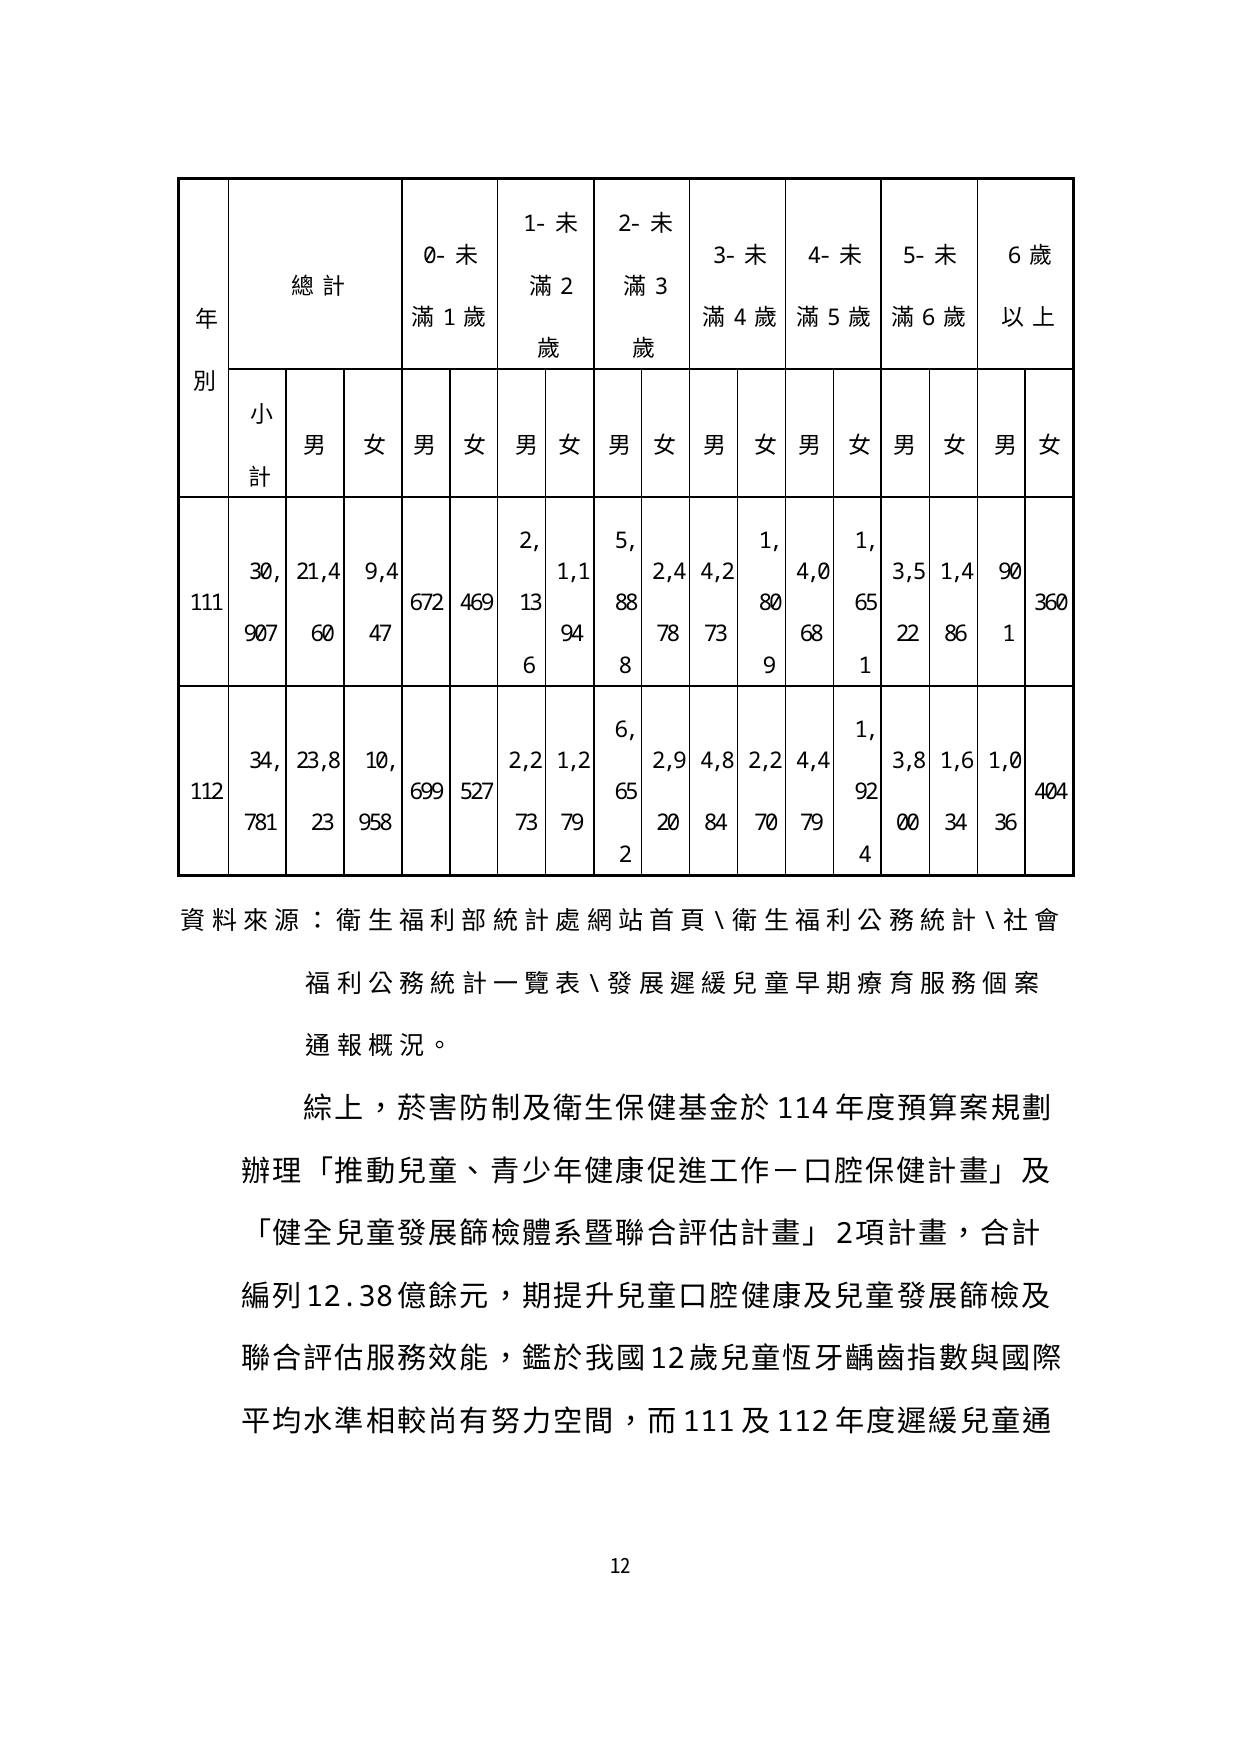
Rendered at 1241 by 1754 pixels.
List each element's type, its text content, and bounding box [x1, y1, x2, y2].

table_cell 4,068 [786, 498, 833, 685]
text 綜上，菸害防制及衛生保健基金於114年度預算案規劃辦理「推動兒童、青少年健康促進工作－口腔保健計畫」及「健全兒童發展篩檢體系暨聯合評估計畫」2項計畫，合計編列12.38億餘元，期提升兒童口腔健康及兒童發展篩檢及聯合評估服務效能，鑑於我國12歲兒童恆牙齲齒指數與國際平均水準相較尚有努力空間，而111及112年度遲緩兒童通 [236, 1065, 1063, 1440]
table_cell 男 [595, 370, 641, 496]
table_cell 1,279 [546, 687, 593, 874]
table_cell 2,920 [642, 687, 689, 874]
table_cell 男 [978, 370, 1024, 496]
table_cell 2,270 [738, 687, 785, 874]
table_cell 21,460 [287, 498, 343, 685]
table_cell 404 [1026, 687, 1072, 874]
table_cell 1,924 [834, 687, 880, 874]
table_cell 1,651 [834, 498, 880, 685]
table_cell 1,634 [930, 687, 977, 874]
table_cell 女 [642, 370, 689, 496]
table_header 1-未滿2歲 [498, 180, 593, 368]
table_cell 360 [1026, 498, 1072, 685]
table_cell 3,800 [882, 687, 929, 874]
table_cell 111 [180, 498, 228, 685]
table_cell 女 [834, 370, 880, 496]
table_header 總計 [229, 180, 401, 368]
table_cell 男 [287, 370, 343, 496]
table_cell 3,522 [882, 498, 929, 685]
table_cell 男 [690, 370, 737, 496]
table_cell 1,036 [978, 687, 1024, 874]
table_cell 6,652 [595, 687, 641, 874]
table_cell 男 [403, 370, 449, 496]
table_cell 男 [786, 370, 833, 496]
table_cell 女 [546, 370, 593, 496]
table_cell 1,809 [738, 498, 785, 685]
table_cell 34,781 [229, 687, 285, 874]
table_cell 699 [403, 687, 449, 874]
table_cell 4,479 [786, 687, 833, 874]
table_cell 女 [345, 370, 401, 496]
table_cell 9,447 [345, 498, 401, 685]
table_cell 男 [498, 370, 545, 496]
table_cell 5,888 [595, 498, 641, 685]
table_cell 女 [738, 370, 785, 496]
table_cell 男 [882, 370, 929, 496]
table_cell 小計 [229, 370, 285, 496]
table_header 6歲以上 [978, 180, 1072, 368]
table_cell 1,194 [546, 498, 593, 685]
table_header 5-未滿6歲 [882, 180, 977, 368]
table_header 2-未滿3歲 [595, 180, 689, 368]
table_header 年別 [180, 180, 228, 496]
table_header 4-未滿5歲 [786, 180, 880, 368]
table_cell 4,273 [690, 498, 737, 685]
table_cell 901 [978, 498, 1024, 685]
table_cell 527 [451, 687, 497, 874]
table_cell 30,907 [229, 498, 285, 685]
table_cell 4,884 [690, 687, 737, 874]
table_cell 23,823 [287, 687, 343, 874]
table_cell 112 [180, 687, 228, 874]
table_cell 女 [451, 370, 497, 496]
table_cell 469 [451, 498, 497, 685]
table_cell 女 [930, 370, 977, 496]
table_cell 1,486 [930, 498, 977, 685]
table_cell 2,136 [498, 498, 545, 685]
table_cell 10,958 [345, 687, 401, 874]
table_cell 672 [403, 498, 449, 685]
table_header 0-未滿1歲 [403, 180, 497, 368]
table_header 3-未滿4歲 [690, 180, 785, 368]
table_cell 2,478 [642, 498, 689, 685]
text 資料來源：衛生福利部統計處網站首頁\衛生福利公務統計\社會福利公務統計一覽表\發展遲緩兒童早期療育服務個案通報概況。 [177, 877, 1063, 1065]
table_cell 女 [1026, 370, 1072, 496]
table_cell 2,273 [498, 687, 545, 874]
